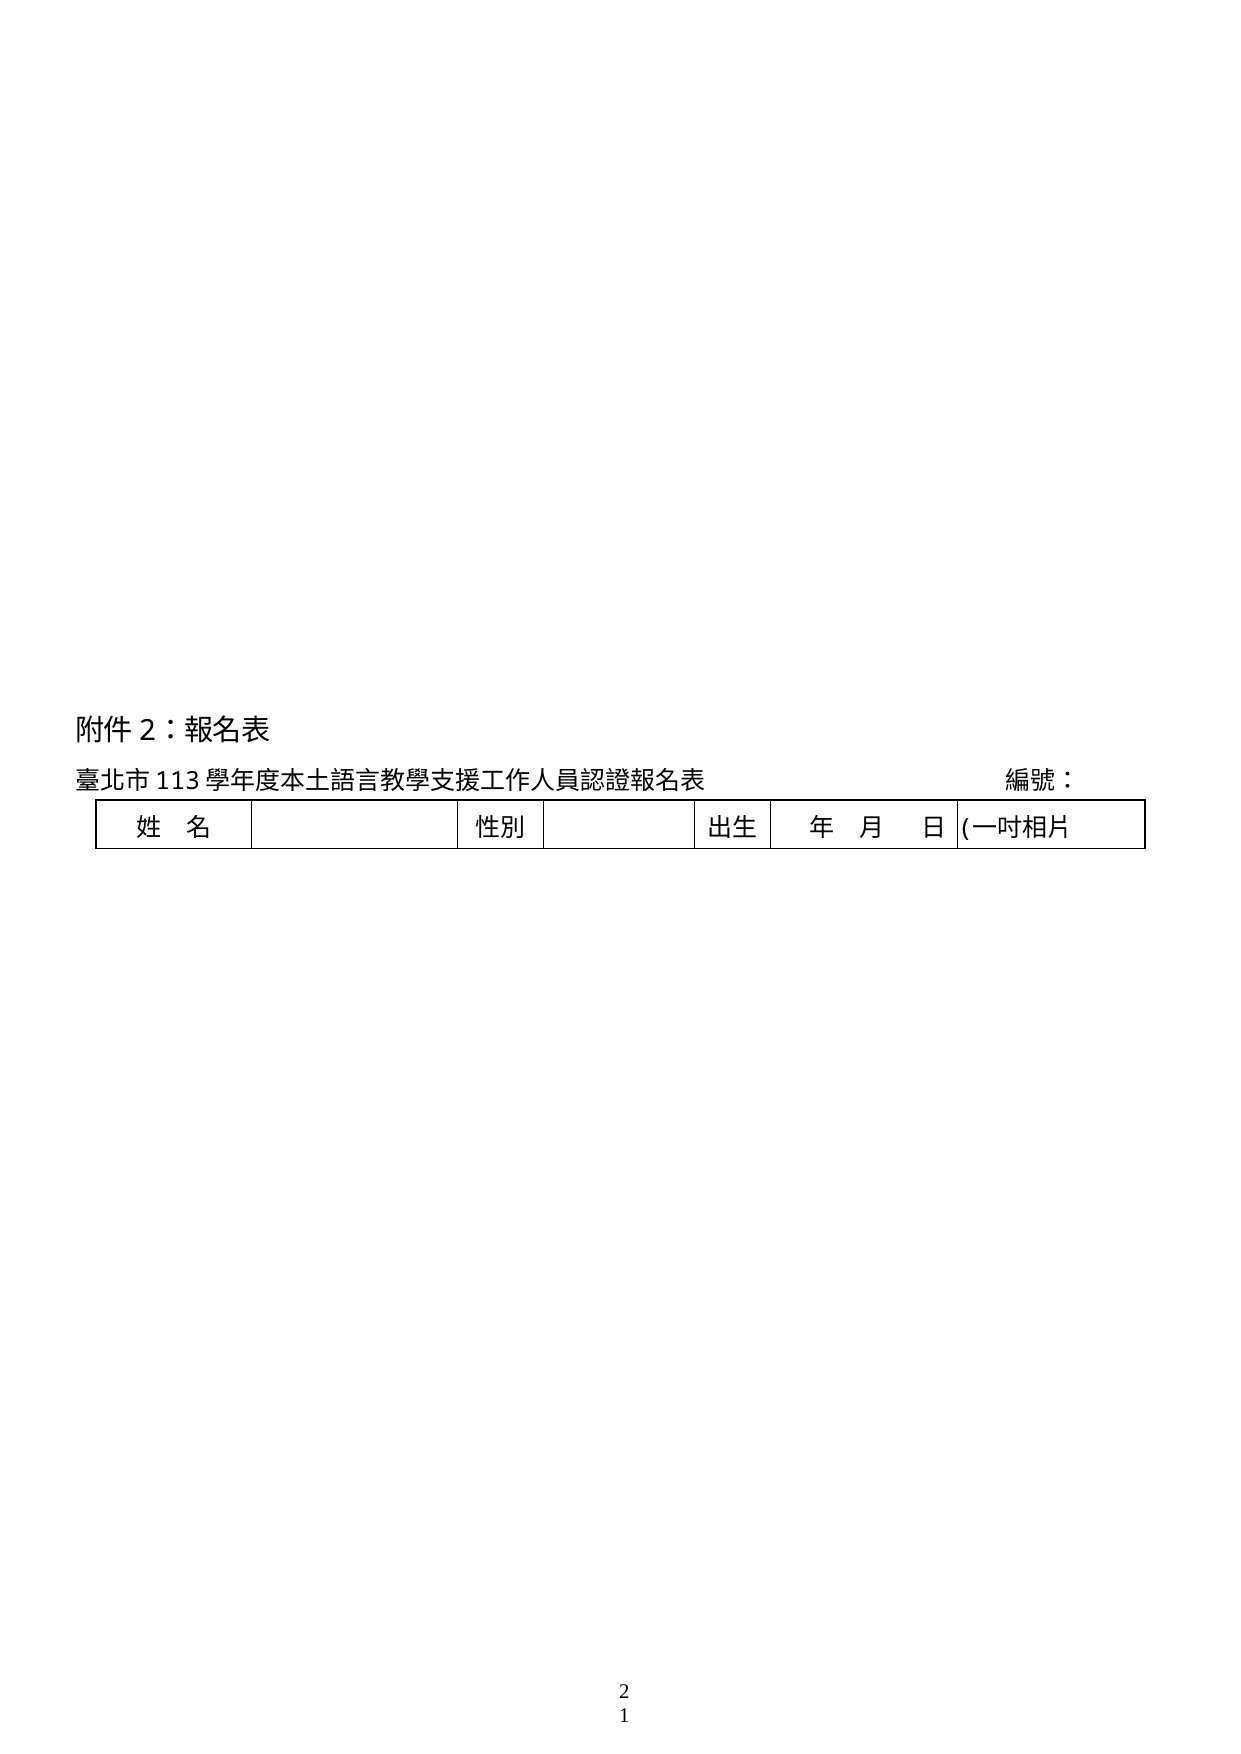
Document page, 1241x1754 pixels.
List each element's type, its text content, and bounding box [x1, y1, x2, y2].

text 臺北市113學年度本土語言教學支援工作人員認證報名表 編號： [75, 749, 1165, 799]
table_header 性別 [458, 801, 543, 848]
text 附件2：報名表 [75, 707, 1165, 749]
table_header 出生 [695, 801, 770, 848]
table_header 姓 名 [97, 801, 251, 848]
table_header 年 月 日 [771, 801, 957, 848]
table_header (一吋相片 [958, 801, 1144, 848]
table_header [544, 801, 694, 848]
table_header [252, 801, 457, 848]
